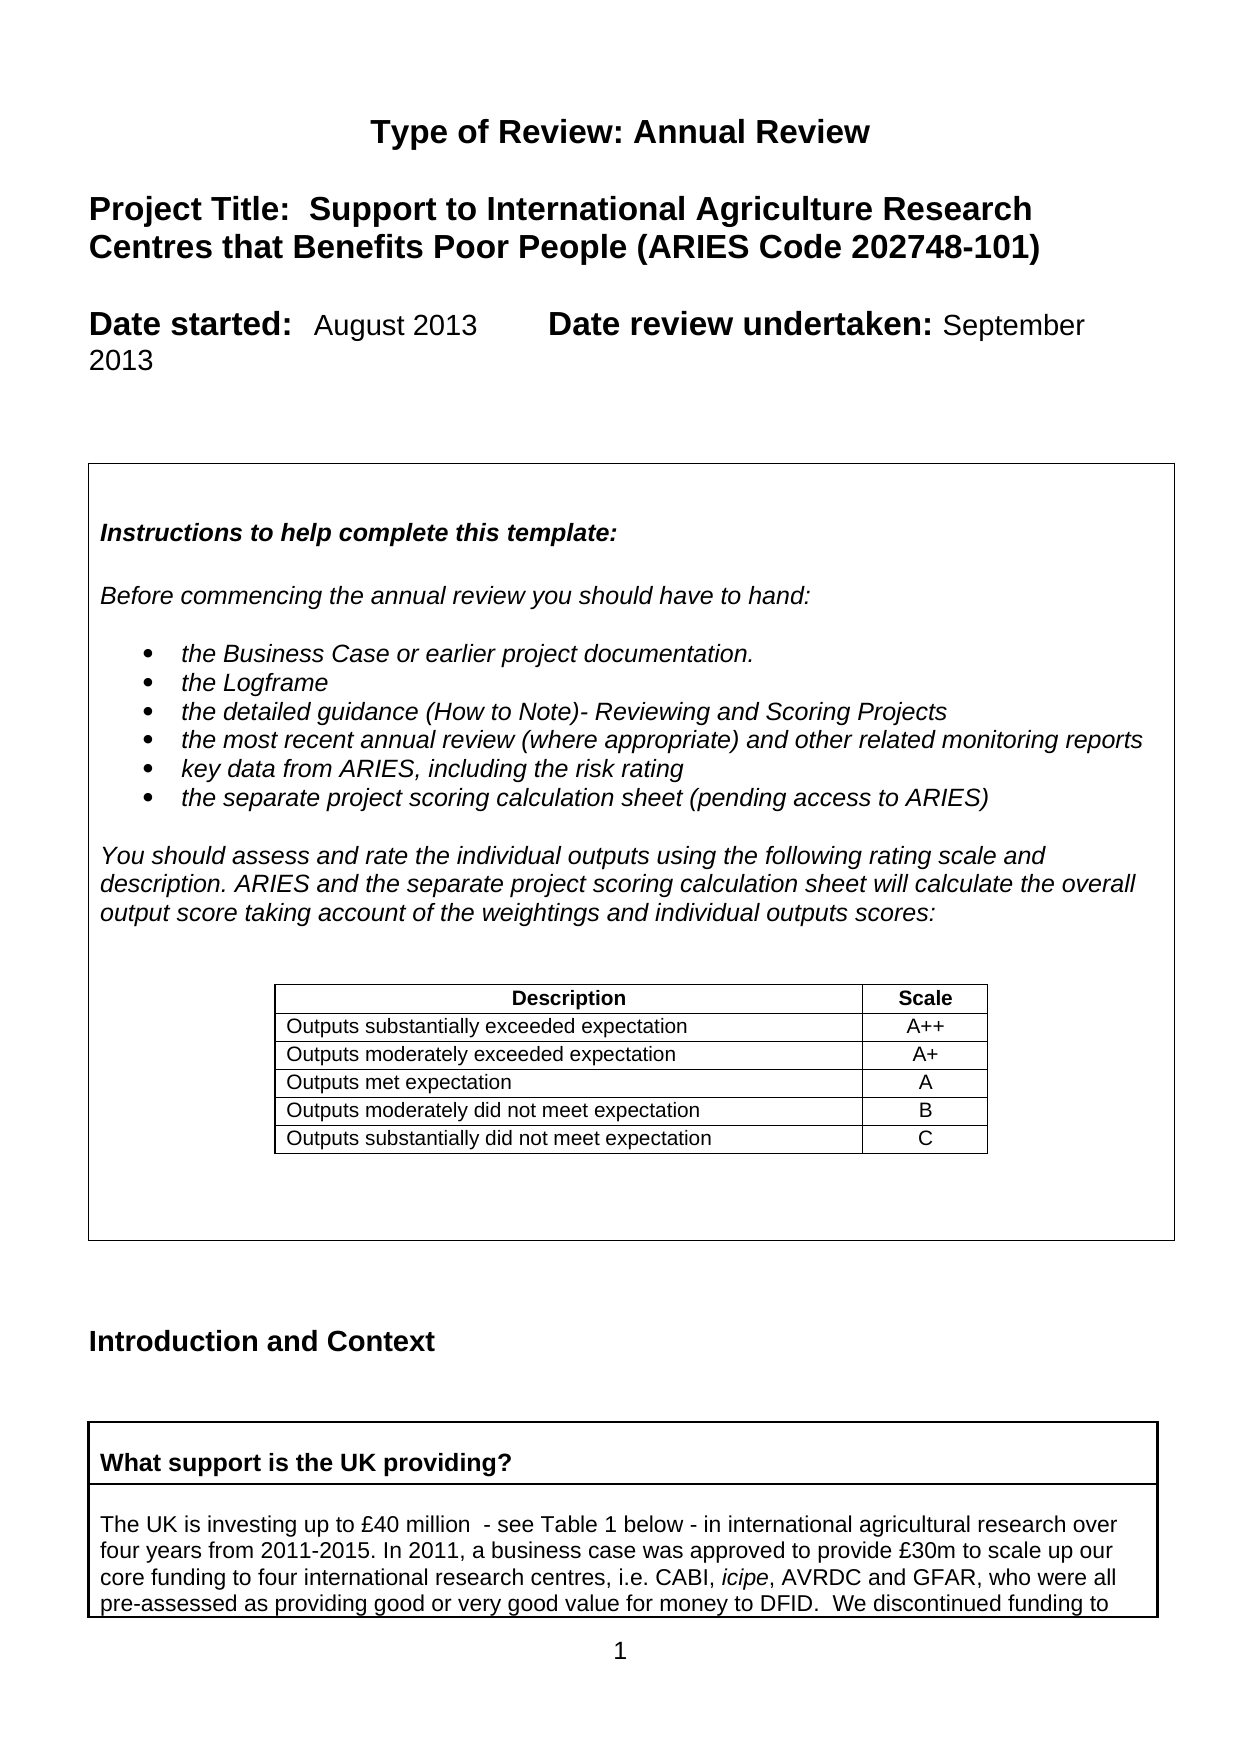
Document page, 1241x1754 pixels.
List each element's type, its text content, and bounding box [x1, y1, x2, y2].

table_header Instructions to help complete this template: Before commencing the annual review you should have to hand: the Business Case or earlier project documentation. the Logframe the detailed guidance (How to Note)- Reviewing and Scoring Projects the most recent annual review (where appropriate) and other related monitoring reports key data from ARIES, including the risk rating the separate project scoring calculation sheet (pending access to ARIES) You should assess and rate the individual outputs using the following rating scale and description. ARIES and the separate project scoring calculation sheet will calculate the overall output score taking account of the weightings and individual outputs scores: [89, 464, 1174, 1240]
table_cell Outputs met expectation [276, 1070, 862, 1097]
table_cell B [863, 1098, 987, 1125]
table_cell C [863, 1126, 987, 1153]
text Project Title: Support to International Agriculture Research Centres that Benefits Poor People (ARIES Code 202748-101) [89, 189, 1152, 266]
table_cell A [863, 1070, 987, 1097]
table_header What support is the UK providing? [90, 1423, 1156, 1483]
table_cell The UK is investing up to £40 million - see Table 1 below - in international agricultural research over four years from 2011-2015. In 2011, a business case was approved to provide £30m to scale up our core funding to four international research centres, i.e. CABI, icipe, AVRDC and GFAR, who were all pre-assessed as providing good or very good value for money to DFID. We discontinued funding to [90, 1485, 1156, 1616]
subtitle Introduction and Context [89, 1324, 1152, 1357]
table_cell Outputs substantially did not meet expectation [276, 1126, 862, 1153]
text Type of Review: Annual Review [89, 112, 1152, 151]
table_cell Outputs moderately did not meet expectation [276, 1098, 862, 1125]
table_cell A++ [863, 1014, 987, 1041]
table_cell Outputs moderately exceeded expectation [276, 1042, 862, 1069]
table_cell A+ [863, 1042, 987, 1069]
table_header Description [276, 985, 862, 1012]
table_cell Outputs substantially exceeded expectation [276, 1014, 862, 1041]
table_header Scale [863, 985, 987, 1012]
text Date started: August 2013 Date review undertaken: September 2013 [89, 304, 1152, 376]
